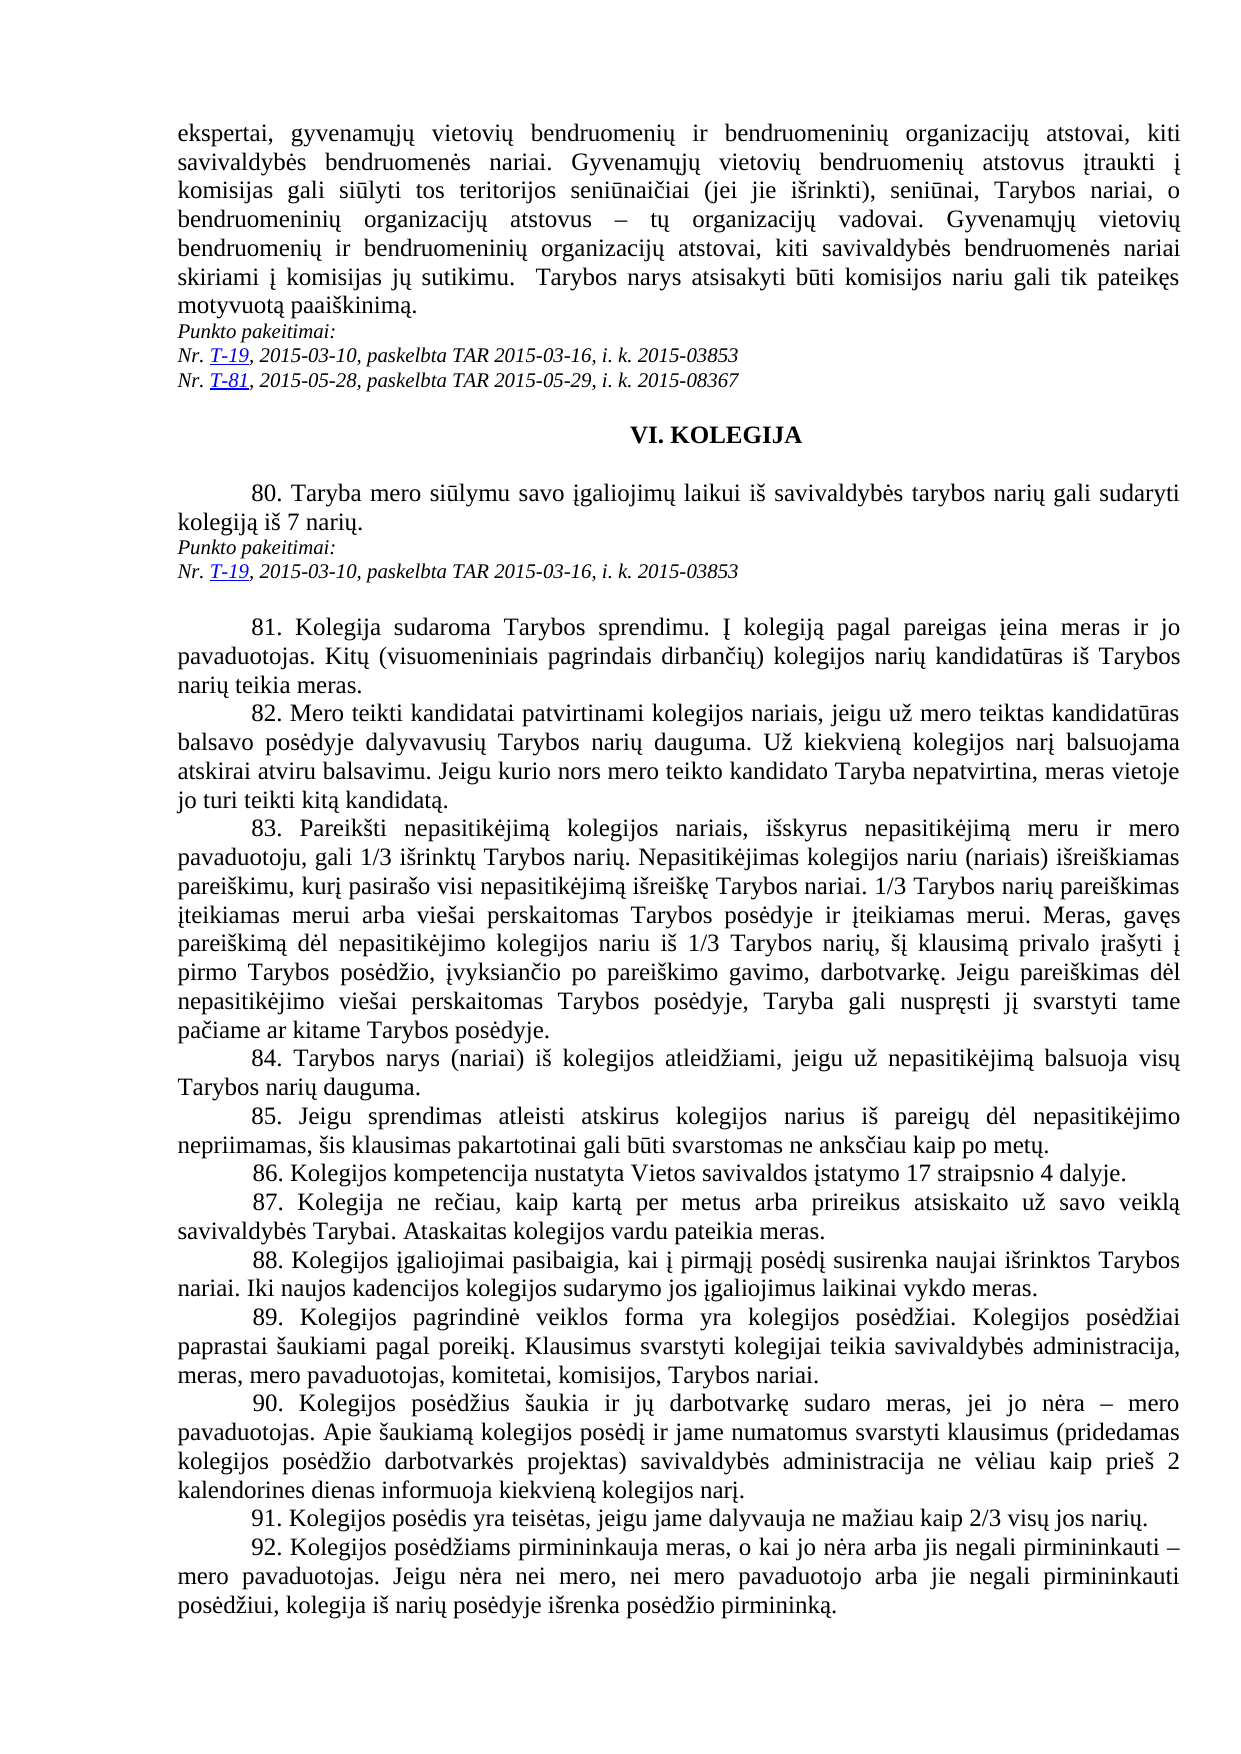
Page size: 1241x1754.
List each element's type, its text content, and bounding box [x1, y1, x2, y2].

text Punkto pakeitimai: [177, 535, 1181, 559]
text Nr. T-81, 2015-05-28, paskelbta TAR 2015-05-29, i. k. 2015-08367 [177, 367, 1181, 392]
text 86. Kolegijos kompetencija nustatyta Vietos savivaldos įstatymo 17 straipsnio 4 dalyje. [177, 1158, 1181, 1187]
text 83. Pareikšti nepasitikėjimą kolegijos nariais, išskyrus nepasitikėjimą meru ir mero pavaduotoju, gali 1/3 išrinktų Tarybos narių. Nepasitikėjimas kolegijos nariu (nariais) išreiškiamas pareiškimu, kurį pasirašo visi nepasitikėjimą išreiškę Tarybos nariai. 1/3 Tarybos narių pareiškimas įteikiamas merui arba viešai perskaitomas Tarybos posėdyje ir įteikiamas merui. Meras, gavęs pareiškimą dėl nepasitikėjimo kolegijos nariu iš 1/3 Tarybos narių, šį klausimą privalo įrašyti į pirmo Tarybos posėdžio, įvyksiančio po pareiškimo gavimo, darbotvarkę. Jeigu pareiškimas dėl nepasitikėjimo viešai perskaitomas Tarybos posėdyje, Taryba gali nuspręsti jį svarstyti tame pačiame ar kitame Tarybos posėdyje. [177, 813, 1181, 1043]
text 92. Kolegijos posėdžiams pirmininkauja meras, o kai jo nėra arba jis negali pirmininkauti – mero pavaduotojas. Jeigu nėra nei mero, nei mero pavaduotojo arba jie negali pirmininkauti posėdžiui, kolegija iš narių posėdyje išrenka posėdžio pirmininką. [177, 1532, 1181, 1618]
text 81. Kolegija sudaroma Tarybos sprendimu. Į kolegiją pagal pareigas įeina meras ir jo pavaduotojas. Kitų (visuomeniniais pagrindais dirbančių) kolegijos narių kandidatūras iš Tarybos narių teikia meras. [177, 612, 1181, 698]
text 85. Jeigu sprendimas atleisti atskirus kolegijos narius iš pareigų dėl nepasitikėjimo nepriimamas, šis klausimas pakartotinai gali būti svarstomas ne anksčiau kaip po metų. [177, 1101, 1181, 1158]
text ekspertai, gyvenamųjų vietovių bendruomenių ir bendruomeninių organizacijų atstovai, kiti savivaldybės bendruomenės nariai. Gyvenamųjų vietovių bendruomenių atstovus įtraukti į komisijas gali siūlyti tos teritorijos seniūnaičiai (jei jie išrinkti), seniūnai, Tarybos nariai, o bendruomeninių organizacijų atstovus – tų organizacijų vadovai. Gyvenamųjų vietovių bendruomenių ir bendruomeninių organizacijų atstovai, kiti savivaldybės bendruomenės nariai skiriami į komisijas jų sutikimu. Tarybos narys atsisakyti būti komisijos nariu gali tik pateikęs motyvuotą paaiškinimą. [177, 118, 1181, 319]
text 91. Kolegijos posėdis yra teisėtas, jeigu jame dalyvauja ne mažiau kaip 2/3 visų jos narių. [177, 1503, 1181, 1532]
text 89. Kolegijos pagrindinė veiklos forma yra kolegijos posėdžiai. Kolegijos posėdžiai paprastai šaukiami pagal poreikį. Klausimus svarstyti kolegijai teikia savivaldybės administracija, meras, mero pavaduotojas, komitetai, komisijos, Tarybos nariai. [177, 1302, 1181, 1388]
text 82. Mero teikti kandidatai patvirtinami kolegijos nariais, jeigu už mero teiktas kandidatūras balsavo posėdyje dalyvavusių Tarybos narių dauguma. Už kiekvieną kolegijos narį balsuojama atskirai atviru balsavimu. Jeigu kurio nors mero teikto kandidato Taryba nepatvirtina, meras vietoje jo turi teikti kitą kandidatą. [177, 698, 1181, 813]
text 87. Kolegija ne rečiau, kaip kartą per metus arba prireikus atsiskaito už savo veiklą savivaldybės Tarybai. Ataskaitas kolegijos vardu pateikia meras. [177, 1187, 1181, 1245]
text VI. KOLEGIJA [177, 420, 1181, 449]
text Nr. T-19, 2015-03-10, paskelbta TAR 2015-03-16, i. k. 2015-03853 [177, 343, 1181, 367]
text 84. Tarybos narys (nariai) iš kolegijos atleidžiami, jeigu už nepasitikėjimą balsuoja visų Tarybos narių dauguma. [177, 1043, 1181, 1101]
text Nr. T-19, 2015-03-10, paskelbta TAR 2015-03-16, i. k. 2015-03853 [177, 559, 1181, 583]
text 88. Kolegijos įgaliojimai pasibaigia, kai į pirmąjį posėdį susirenka naujai išrinktos Tarybos nariai. Iki naujos kadencijos kolegijos sudarymo jos įgaliojimus laikinai vykdo meras. [177, 1245, 1181, 1302]
text Punkto pakeitimai: [177, 319, 1181, 343]
text 90. Kolegijos posėdžius šaukia ir jų darbotvarkę sudaro meras, jei jo nėra – mero pavaduotojas. Apie šaukiamą kolegijos posėdį ir jame numatomus svarstyti klausimus (pridedamas kolegijos posėdžio darbotvarkės projektas) savivaldybės administracija ne vėliau kaip prieš 2 kalendorines dienas informuoja kiekvieną kolegijos narį. [177, 1388, 1181, 1503]
text 80. Taryba mero siūlymu savo įgaliojimų laikui iš savivaldybės tarybos narių gali sudaryti kolegiją iš 7 narių. [177, 478, 1181, 535]
